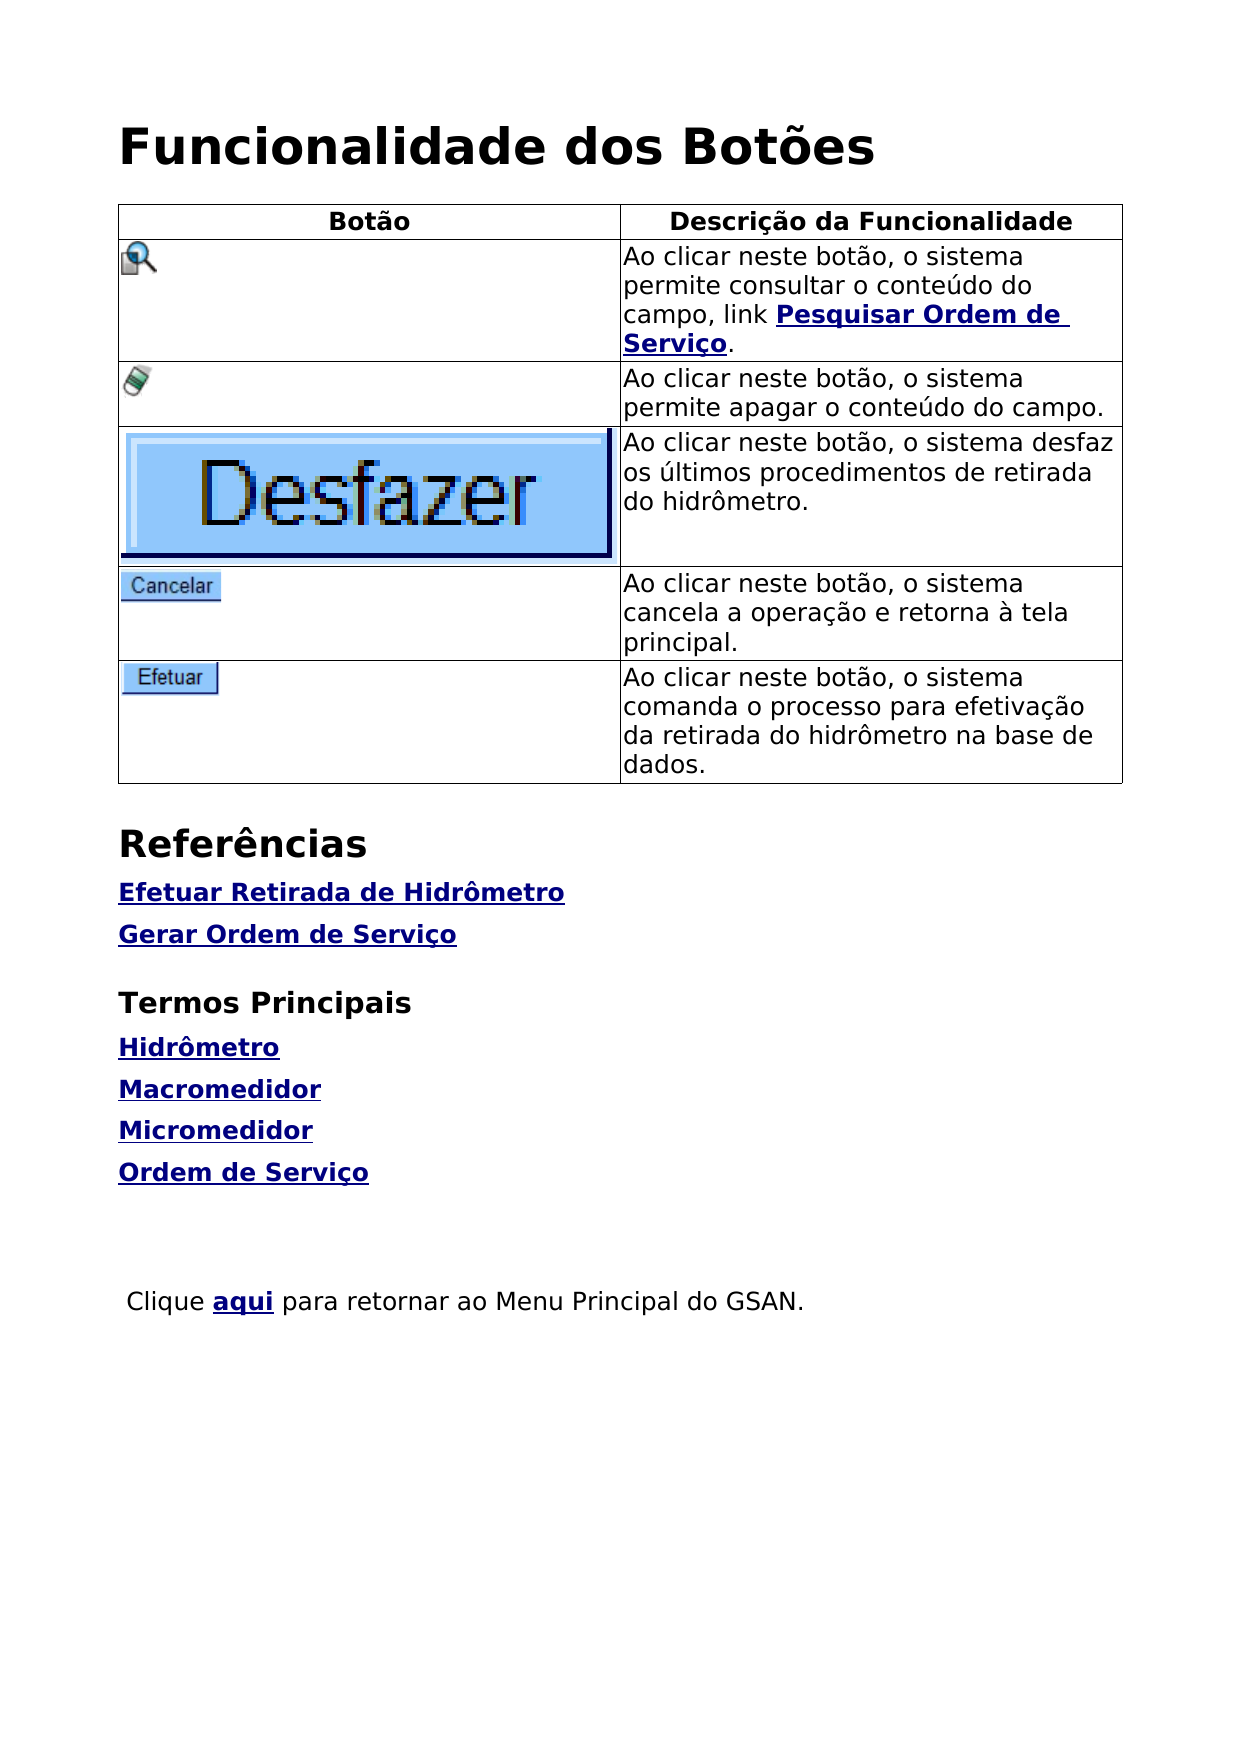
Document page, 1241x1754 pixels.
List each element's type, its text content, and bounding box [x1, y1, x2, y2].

picture [121, 428, 618, 564]
table_cell Ao clicar neste botão, o sistema permite apagar o conteúdo do campo. [621, 362, 1122, 426]
text Macromedidor [118, 1075, 1122, 1104]
subtitle Funcionalidade dos Botões [118, 118, 1122, 176]
table_header Botão [119, 205, 620, 239]
picture [121, 241, 157, 275]
table_cell [119, 661, 620, 782]
table_cell Ao clicar neste botão, o sistema desfaz os últimos procedimentos de retirada do hidrômetro. [621, 427, 1122, 566]
picture [121, 662, 220, 696]
table_cell [119, 567, 620, 660]
text Ordem de Serviço [118, 1158, 1122, 1187]
picture [121, 364, 153, 398]
table_header Descrição da Funcionalidade [621, 205, 1122, 239]
subtitle Referências [118, 822, 1122, 866]
text Micromedidor [118, 1117, 1122, 1146]
table_cell [119, 240, 620, 361]
table_cell Ao clicar neste botão, o sistema permite consultar o conteúdo do campo, link Pesquisar Ordem de Serviço. [621, 240, 1122, 361]
text Clique aqui para retornar ao Menu Principal do GSAN. [118, 1200, 1122, 1317]
table_cell [119, 362, 620, 426]
table_cell Ao clicar neste botão, o sistema comanda o processo para efetivação da retirada do hidrômetro na base de dados. [621, 661, 1122, 782]
text Hidrômetro [118, 1033, 1122, 1062]
text Gerar Ordem de Serviço [118, 920, 1122, 949]
table_cell Ao clicar neste botão, o sistema cancela a operação e retorna à tela principal. [621, 567, 1122, 660]
picture [121, 569, 222, 603]
subtitle Termos Principais [118, 987, 1122, 1021]
text Efetuar Retirada de Hidrômetro [118, 878, 1122, 908]
